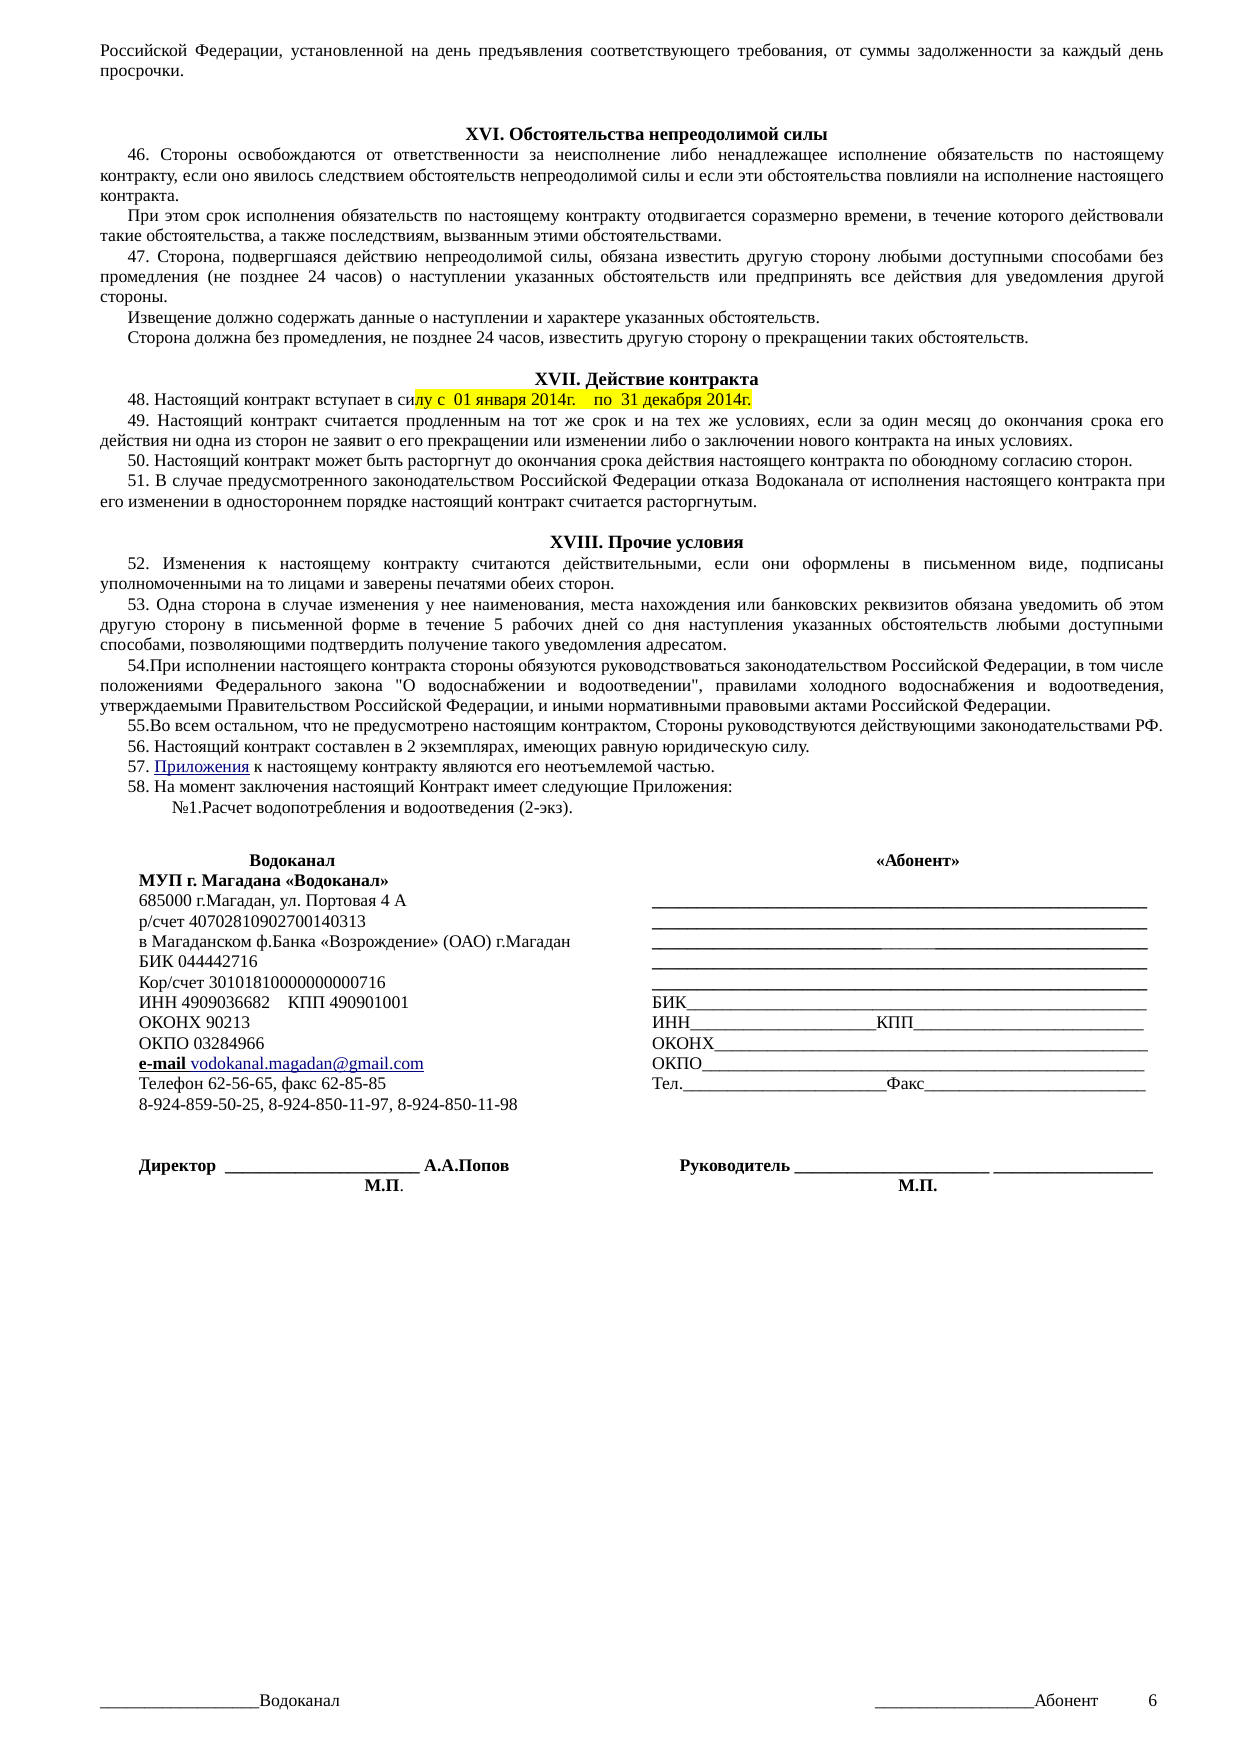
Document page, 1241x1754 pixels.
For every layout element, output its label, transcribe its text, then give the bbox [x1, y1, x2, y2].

text 53. Одна сторона в случае изменения у нее наименования, места нахождения или банковских реквизитов обязана уведомить об этом другую сторону в письменной форме в течение 5 рабочих дней со дня наступления указанных обстоятельств любыми доступными способами, позволяющими подтвердить получение такого уведомления адресатом. [100, 593, 1166, 654]
text 57. Приложения к настоящему контракту являются его неотъемлемой частью. [100, 756, 1166, 776]
text Российской Федерации, установленной на день предъявления соответствующего требования, от суммы задолженности за каждый день просрочки. [100, 40, 1166, 81]
table_header «Абонент» ________________________________________________________________________________________________________________________________________________________________________________________________________________________________________________________________________________________ БИК____________________________________________________ ИНН_____________________КПП__________________________ ОКОНХ_________________________________________________ ОКПО__________________________________________________ Тел._______________________Факс_________________________ Руководитель ______________________ __________________ М.П. [641, 850, 1167, 1195]
text XVII. Действие контракта [100, 367, 1166, 389]
text 49. Настоящий контракт считается продленным на тот же срок и на тех же условиях, если за один месяц до окончания срока его действия ни одна из сторон не заявит о его прекращении или изменении либо о заключении нового контракта на иных условиях. [100, 409, 1166, 450]
text 48. Настоящий контракт вступает в силу с 01 января 2014г. по 31 декабря 2014г. [100, 389, 1166, 409]
text №1.Расчет водопотребления и водоотведения (2-экз). [100, 797, 1166, 817]
text 56. Настоящий контракт составлен в 2 экземплярах, имеющих равную юридическую силу. [100, 736, 1166, 756]
text 52. Изменения к настоящему контракту считаются действительными, если они оформлены в письменном виде, подписаны уполномоченными на то лицами и заверены печатями обеих сторон. [100, 553, 1166, 593]
text XVIII. Прочие условия [100, 531, 1166, 553]
text XVI. Обстоятельства непреодолимой силы [100, 122, 1166, 144]
text 50. Настоящий контракт может быть расторгнут до окончания срока действия настоящего контракта по обоюдному согласию сторон. [100, 450, 1166, 470]
text 54.При исполнении настоящего контракта стороны обязуются руководствоваться законодательством Российской Федерации, в том числе положениями Федерального закона "О водоснабжении и водоотведении", правилами холодного водоснабжения и водоотведения, утверждаемыми Правительством Российской Федерации, и иными нормативными правовыми актами Российской Федерации. [100, 654, 1166, 715]
table_header Водоканал МУП г. Магадана «Водоканал» 685000 г.Магадан, ул. Портовая 4 А р/счет 40702810902700140313 в Магаданском ф.Банка «Возрождение» (ОАО) г.Магадан БИК 044442716 Кор/счет 30101810000000000716 ИНН 4909036682 КПП 490901001 ОКОНХ 90213 ОКПО 03284966 e-mail vodokanal.magadan@gmail.com Телефон 62-56-65, факс 62-85-85 8-924-859-50-25, 8-924-850-11-97, 8-924-850-11-98 Директор ______________________ А.А.Попов М.П. [100, 850, 641, 1195]
text 46. Стороны освобождаются от ответственности за неисполнение либо ненадлежащее исполнение обязательств по настоящему контракту, если оно явилось следствием обстоятельств непреодолимой силы и если эти обстоятельства повлияли на исполнение настоящего контракта. [100, 144, 1166, 205]
text При этом срок исполнения обязательств по настоящему контракту отодвигается соразмерно времени, в течение которого действовали такие обстоятельства, а также последствиям, вызванным этими обстоятельствами. [100, 205, 1166, 246]
text Сторона должна без промедления, не позднее 24 часов, известить другую сторону о прекращении таких обстоятельств. [100, 327, 1166, 347]
text Извещение должно содержать данные о наступлении и характере указанных обстоятельств. [100, 307, 1166, 327]
text 51. В случае предусмотренного законодательством Российской Федерации отказа Водоканала от исполнения настоящего контракта при его изменении в одностороннем порядке настоящий контракт считается расторгнутым. [100, 470, 1166, 511]
text 58. На момент заключения настоящий Контракт имеет следующие Приложения: [100, 776, 1166, 797]
text 47. Сторона, подвергшаяся действию непреодолимой силы, обязана известить другую сторону любыми доступными способами без промедления (не позднее 24 часов) о наступлении указанных обстоятельств или предпринять все действия для уведомления другой стороны. [100, 246, 1166, 307]
text 55.Во всем остальном, что не предусмотрено настоящим контрактом, Стороны руководствуются действующими законодательствами РФ. [100, 715, 1166, 736]
